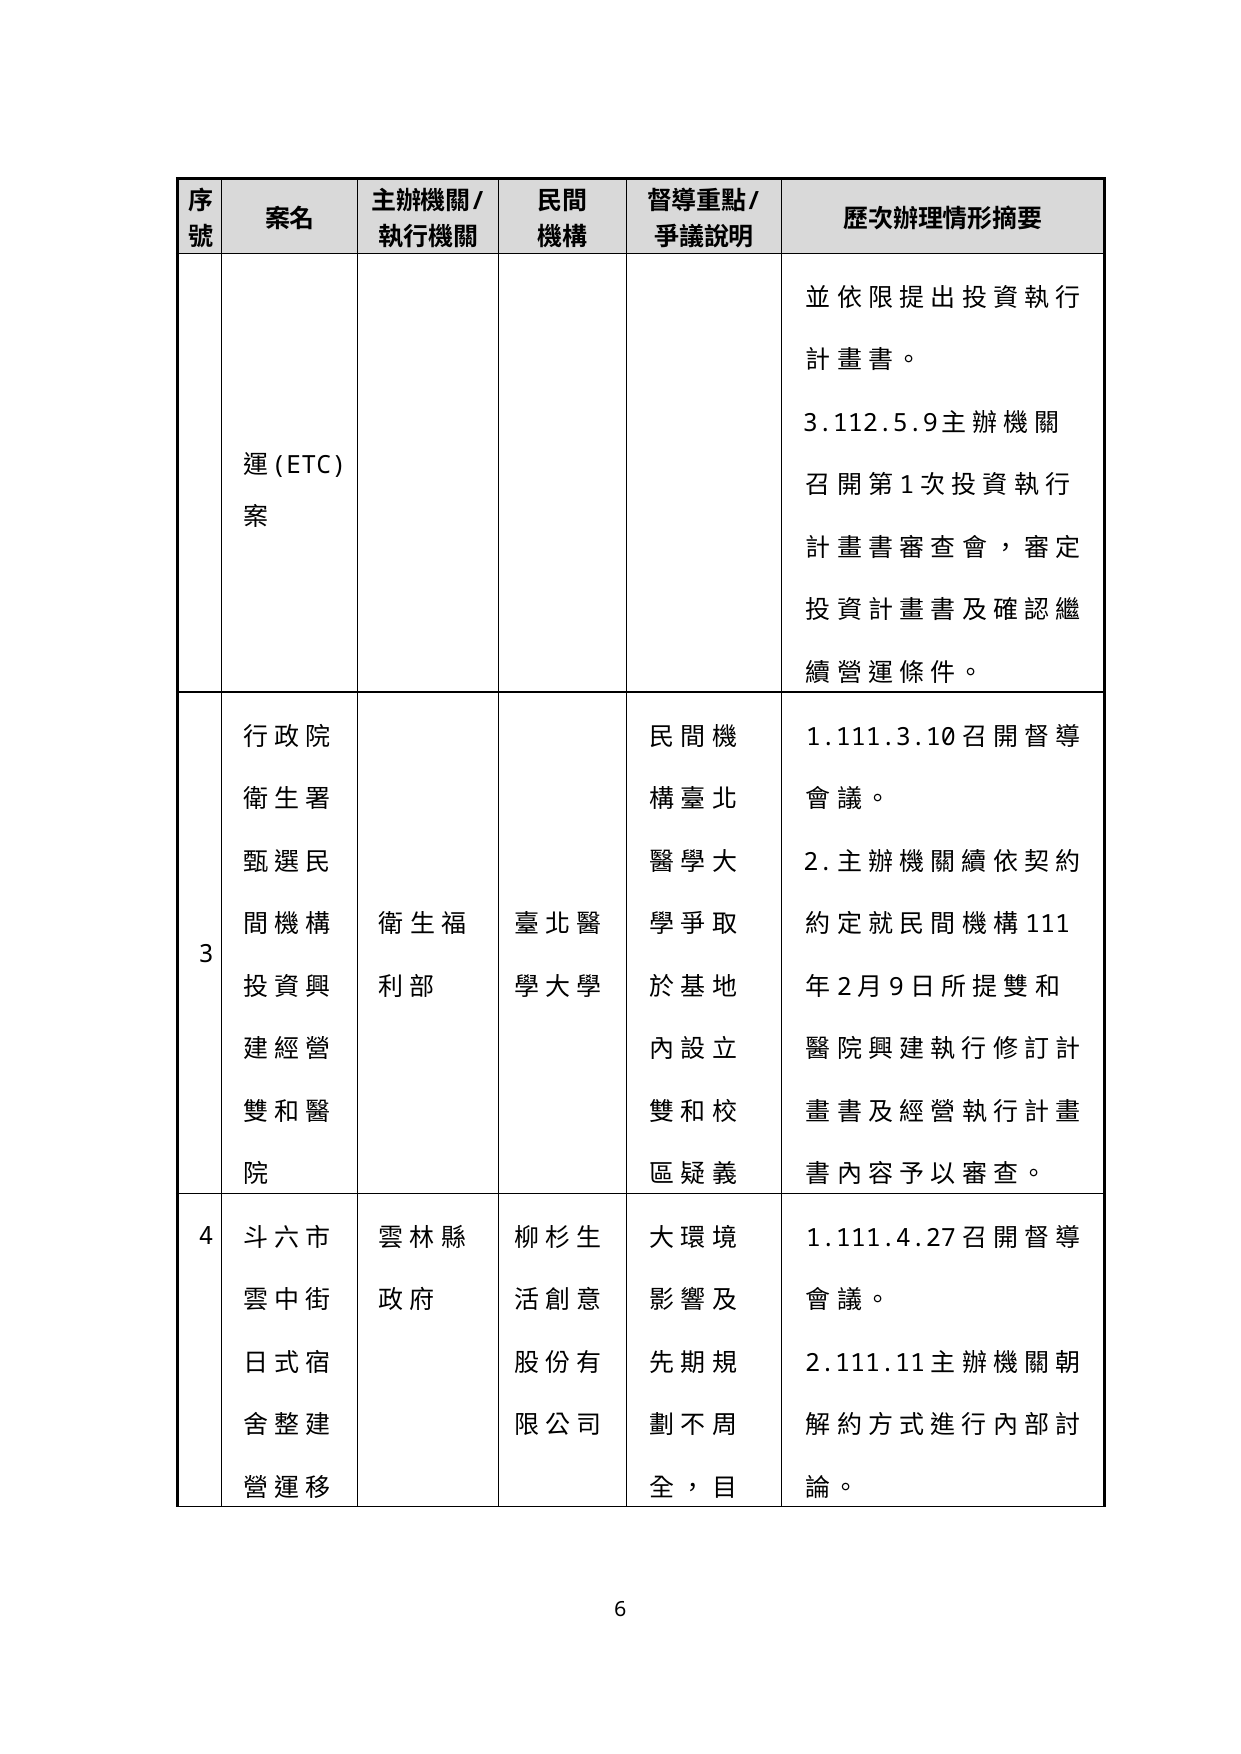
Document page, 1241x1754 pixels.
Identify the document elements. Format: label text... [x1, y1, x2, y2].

table_cell 臺北醫學大學 [499, 693, 626, 1192]
table_cell 4 [179, 1194, 221, 1506]
table_cell 1.111.3.10召開督導會議。 2.主辦機關續依契約約定就民間機構111年2月9日所提雙和醫院興建執行修訂計畫書及經營執行計畫書內容予以審查。 [782, 693, 1103, 1192]
table_header 歷次辦理情形摘要 [782, 180, 1103, 253]
table_header 民間 機構 [499, 180, 626, 253]
table_cell 柳杉生活創意股份有限公司 [499, 1194, 626, 1506]
table_header 序號 [179, 180, 221, 253]
table_cell 並依限提出投資執行計畫書。 3.112.5.9主辦機關召開第1次投資執行計畫書審查會，審定投資計畫書及確認繼續營運條件。 [782, 254, 1103, 691]
table_header 案名 [222, 180, 357, 253]
table_cell [627, 254, 781, 691]
table_header 督導重點/爭議說明 [627, 180, 781, 253]
table_cell 雲林縣政府 [358, 1194, 498, 1506]
table_cell 斗六市雲中街日式宿舍整建營運移 [222, 1194, 357, 1506]
table_cell 運(ETC)案 [222, 254, 357, 691]
table_cell 民間機構臺北醫學大學爭取於基地內設立雙和校區疑義 [627, 693, 781, 1192]
table_cell [179, 254, 221, 691]
table_cell [358, 254, 498, 691]
table_cell 行政院衛生署甄選民間機構投資興建經營雙和醫院 [222, 693, 357, 1192]
table_cell 衛生福利部 [358, 693, 498, 1192]
table_cell 大環境影響及先期規劃不周全，目 [627, 1194, 781, 1506]
table_header 主辦機關/執行機關 [358, 180, 498, 253]
table_cell 1.111.4.27召開督導會議。 2.111.11主辦機關朝解約方式進行內部討論。 [782, 1194, 1103, 1506]
table_cell 3 [179, 693, 221, 1192]
table_cell [499, 254, 626, 691]
